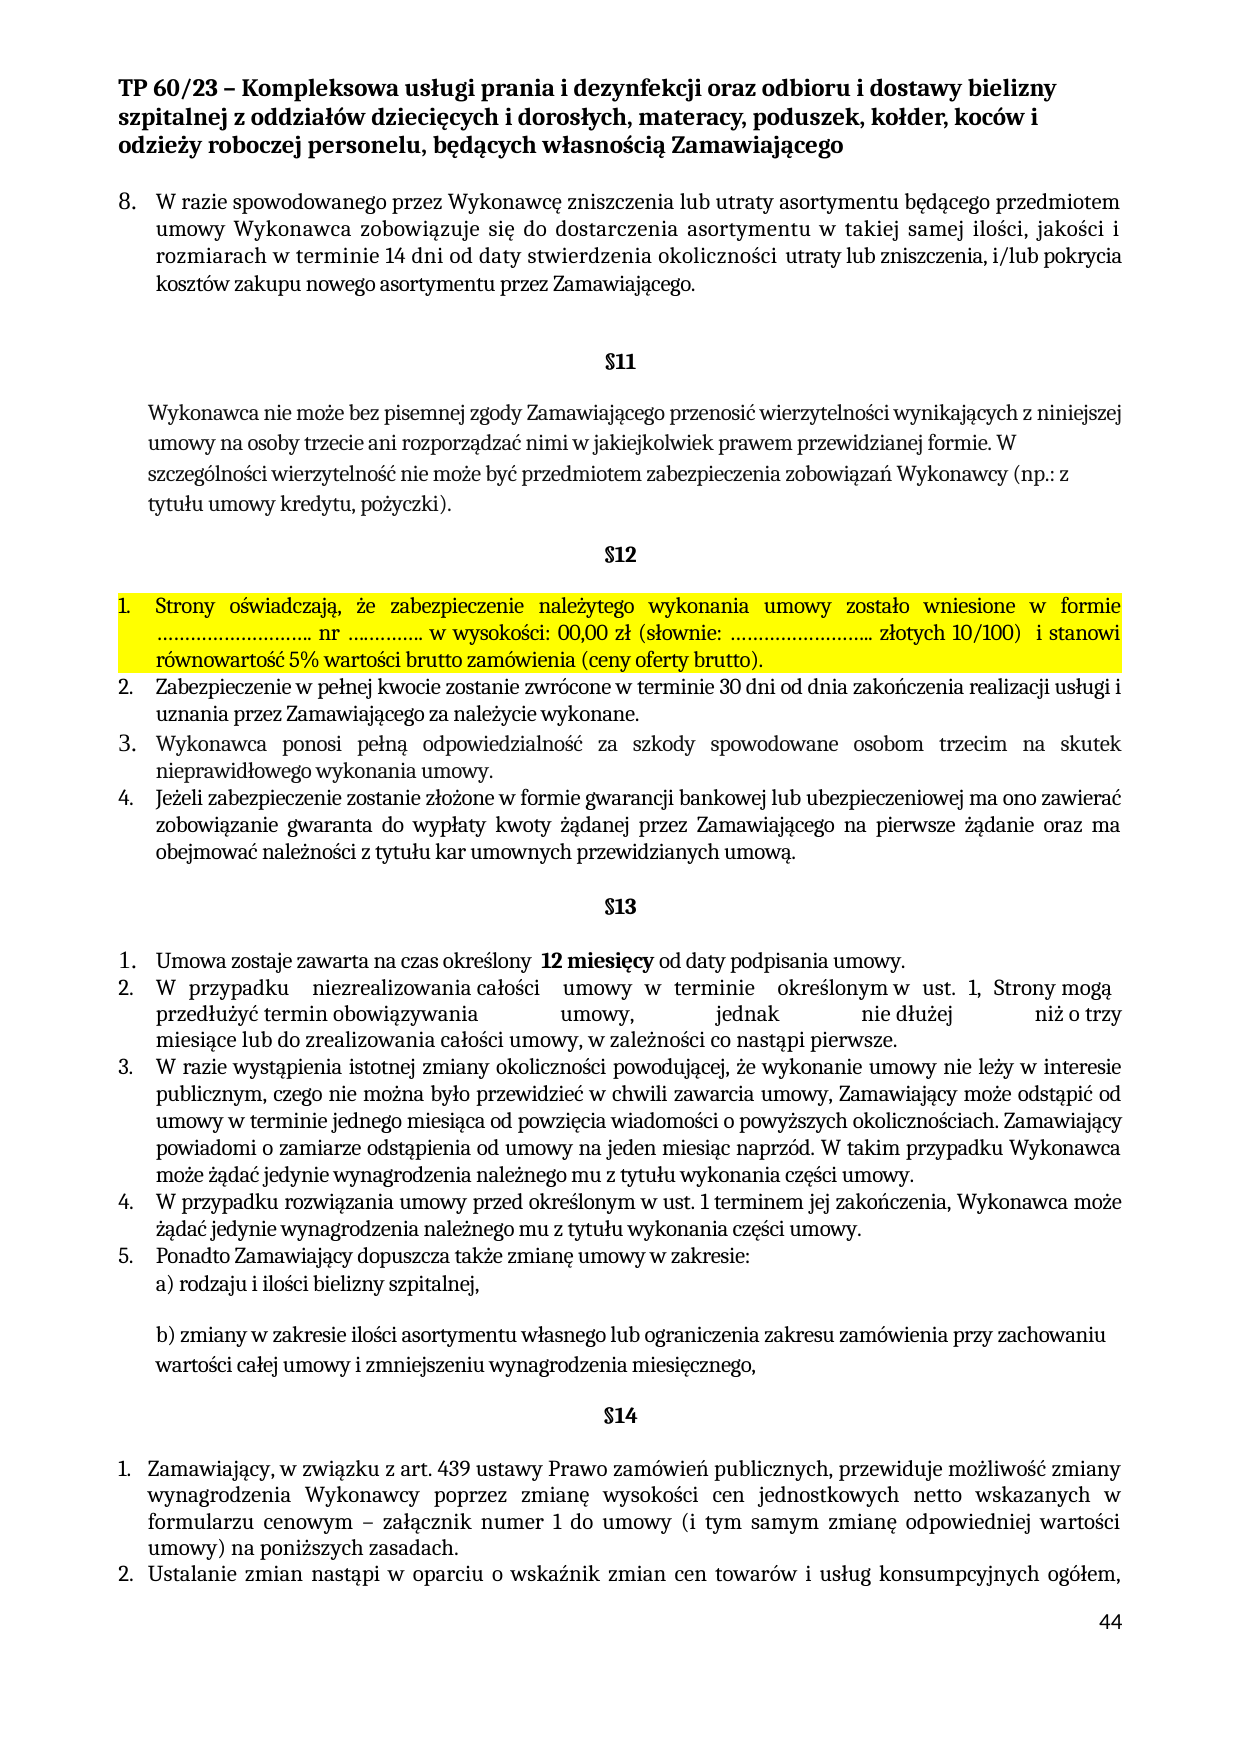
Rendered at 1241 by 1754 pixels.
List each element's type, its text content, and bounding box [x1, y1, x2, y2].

list §14 [118, 1403, 1122, 1429]
list W razie wystąpienia istotnej zmiany okoliczności powodującej, że wykonanie umowy nie leży w interesie publicznym, czego nie można było przewidzieć w chwili zawarcia umowy, Zamawiający może odstąpić od umowy w terminie jednego miesiąca od powzięcia wiadomości o powyższych okolicznościach. Zamawiający powiadomi o zamiarze odstąpienia od umowy na jeden miesiąc naprzód. W takim przypadku Wykonawca może żądać jedynie wynagrodzenia należnego mu z tytułu wykonania części umowy. [118, 1054, 1122, 1188]
list Ustalanie zmian nastąpi w oparciu o wskaźnik zmian cen towarów i usług konsumpcyjnych ogółem, [118, 1561, 1122, 1587]
text §11 [118, 349, 1122, 375]
list Jeżeli zabezpieczenie zostanie złożone w formie gwarancji bankowej lub ubezpieczeniowej ma ono zawierać zobowiązanie gwaranta do wypłaty kwoty żądanej przez Zamawiającego na pierwsze żądanie oraz ma obejmować należności z tytułu kar umownych przewidzianych umową. [118, 785, 1122, 865]
list Wykonawca ponosi pełną odpowiedzialność za szkody spowodowane osobom trzecim na skutek nieprawidłowego wykonania umowy. [118, 728, 1122, 784]
text §12 [118, 542, 1122, 568]
list Zamawiający, w związku z art. 439 ustawy Prawo zamówień publicznych, przewiduje możliwość zmiany wynagrodzenia Wykonawcy poprzez zmianę wysokości cen jednostkowych netto wskazanych w formularzu cenowym – załącznik numer 1 do umowy (i tym samym zmianę odpowiedniej wartości umowy) na poniższych zasadach. [118, 1456, 1122, 1561]
text §13 [118, 894, 1122, 920]
text b) zmiany w zakresie ilości asortymentu własnego lub ograniczenia zakresu zamówienia przy zachowaniu wartości całej umowy i zmniejszeniu wynagrodzenia miesięcznego, [156, 1322, 1122, 1378]
list Umowa zostaje zawarta na czas określony 12 miesięcy od daty podpisania umowy. [118, 945, 1122, 974]
list Zabezpieczenie w pełnej kwocie zostanie zwrócone w terminie 30 dni od dnia zakończenia realizacji usługi i uznania przez Zamawiającego za należycie wykonane. [118, 674, 1122, 727]
text a) rodzaju i ilości bielizny szpitalnej, [156, 1271, 1122, 1297]
list W razie spowodowanego przez Wykonawcę zniszczenia lub utraty asortymentu będącego przedmiotem umowy Wykonawca zobowiązuje się do dostarczenia asortymentu w takiej samej ilości, jakości i rozmiarach w terminie 14 dni od daty stwierdzenia okoliczności utraty lub zniszczenia, i/lub pokrycia kosztów zakupu nowego asortymentu przez Zamawiającego. [118, 186, 1122, 297]
text Wykonawca nie może bez pisemnej zgody Zamawiającego przenosić wierzytelności wynikających z niniejszej umowy na osoby trzecie ani rozporządzać nimi w jakiejkolwiek prawem przewidzianej formie. W szczególności wierzytelność nie może być przedmiotem zabezpieczenia zobowiązań Wykonawcy (np.: z tytułu umowy kredytu, pożyczki). [148, 400, 1122, 517]
list Ponadto Zamawiający dopuszcza także zmianę umowy w zakresie: [118, 1243, 1122, 1269]
list Strony oświadczają, że zabezpieczenie należytego wykonania umowy zostało wniesione w formie ………………………. nr ….………. w wysokości: 00,00 zł (słownie: …………………….. złotych 10/100) i stanowi równowartość 5% wartości brutto zamówienia (ceny oferty brutto). [118, 593, 1122, 673]
list W przypadku niezrealizowania całości umowy w terminie określonym w ust. 1, Strony mogą przedłużyć termin obowiązywania umowy, jednak nie dłużej niż o trzy miesiące lub do zrealizowania całości umowy, w zależności co nastąpi pierwsze. [118, 974, 1122, 1054]
list W przypadku rozwiązania umowy przed określonym w ust. 1 terminem jej zakończenia, Wykonawca może żądać jedynie wynagrodzenia należnego mu z tytułu wykonania części umowy. [118, 1189, 1122, 1242]
